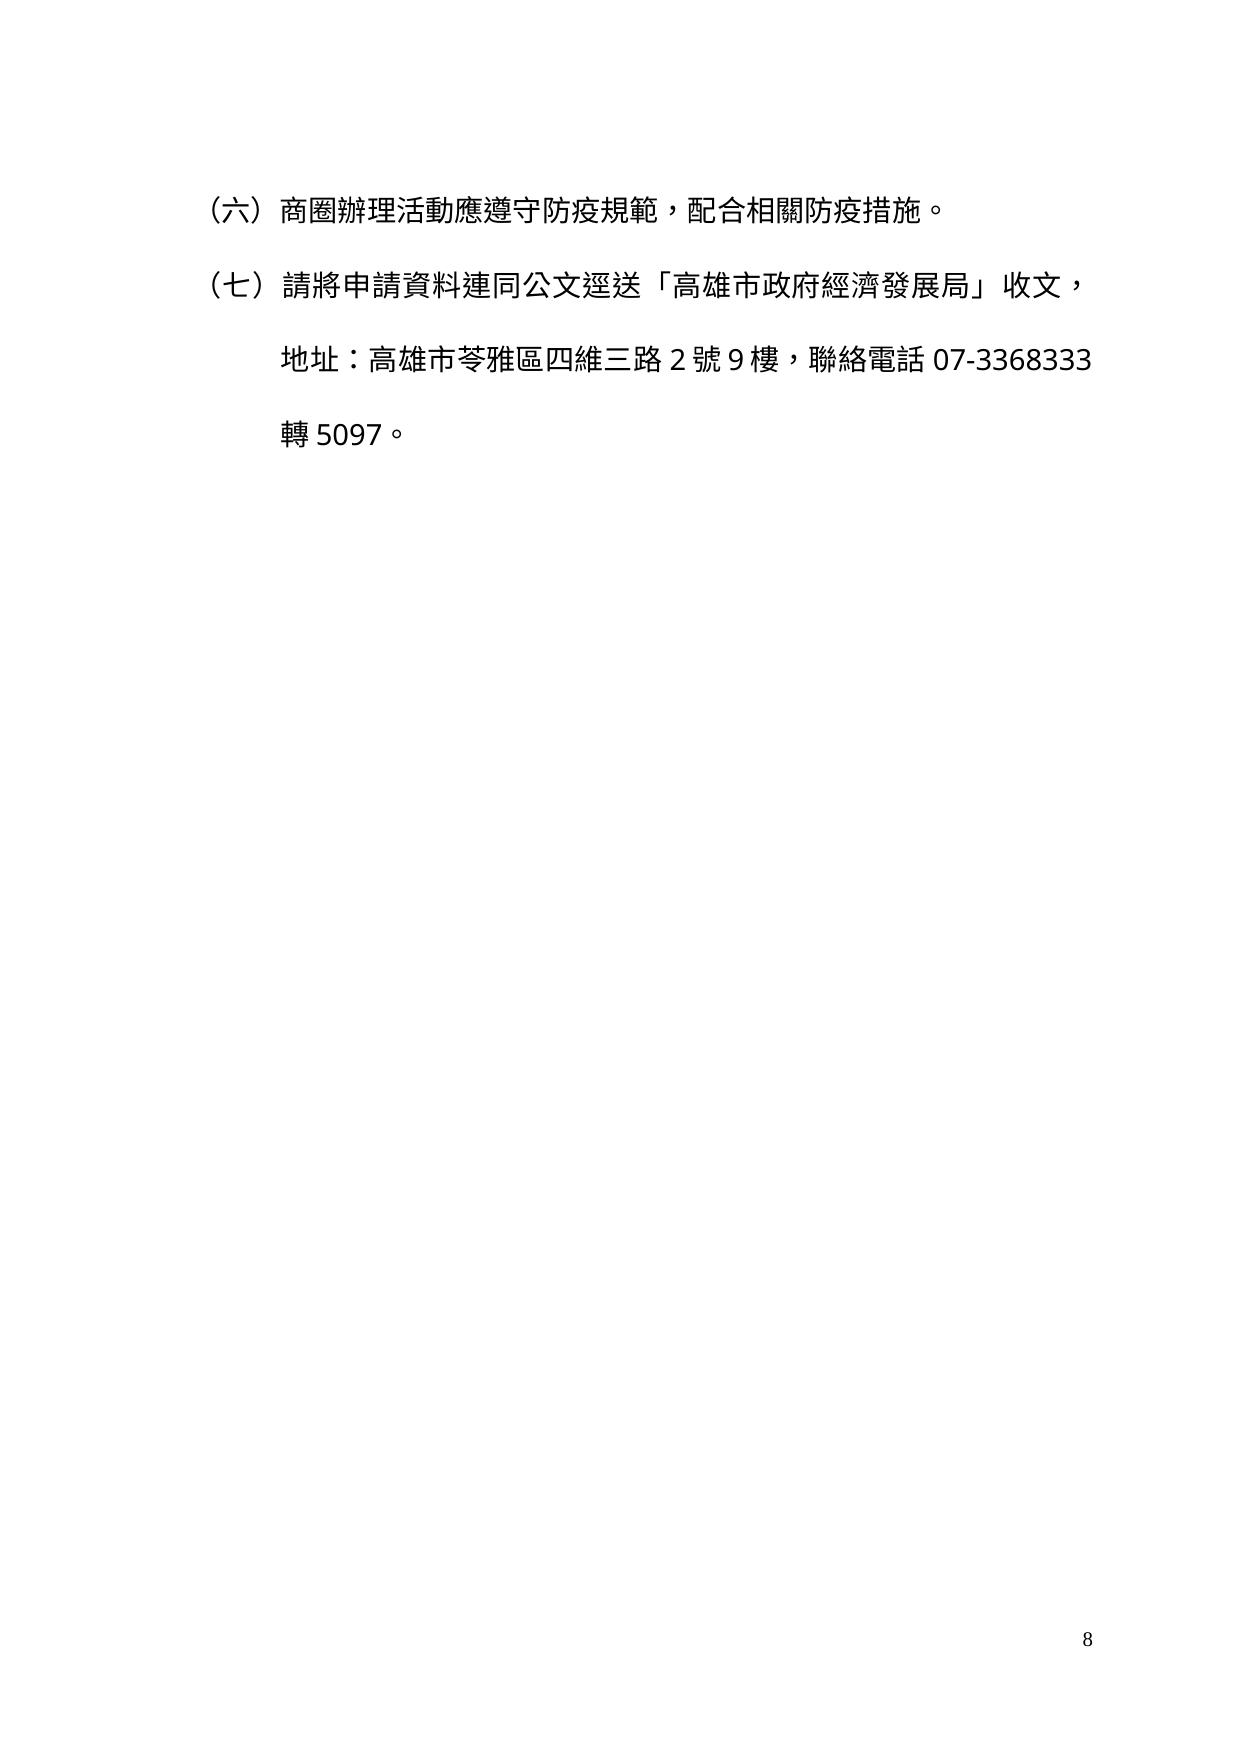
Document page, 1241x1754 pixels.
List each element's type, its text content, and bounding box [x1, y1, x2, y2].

text （七）請將申請資料連同公文逕送「高雄市政府經濟發展局」收文，地址：高雄市苓雅區四維三路2號9樓，聯絡電話07-3368333轉5097。 [192, 239, 1092, 464]
text （六）商圈辦理活動應遵守防疫規範，配合相關防疫措施。 [192, 164, 1092, 239]
